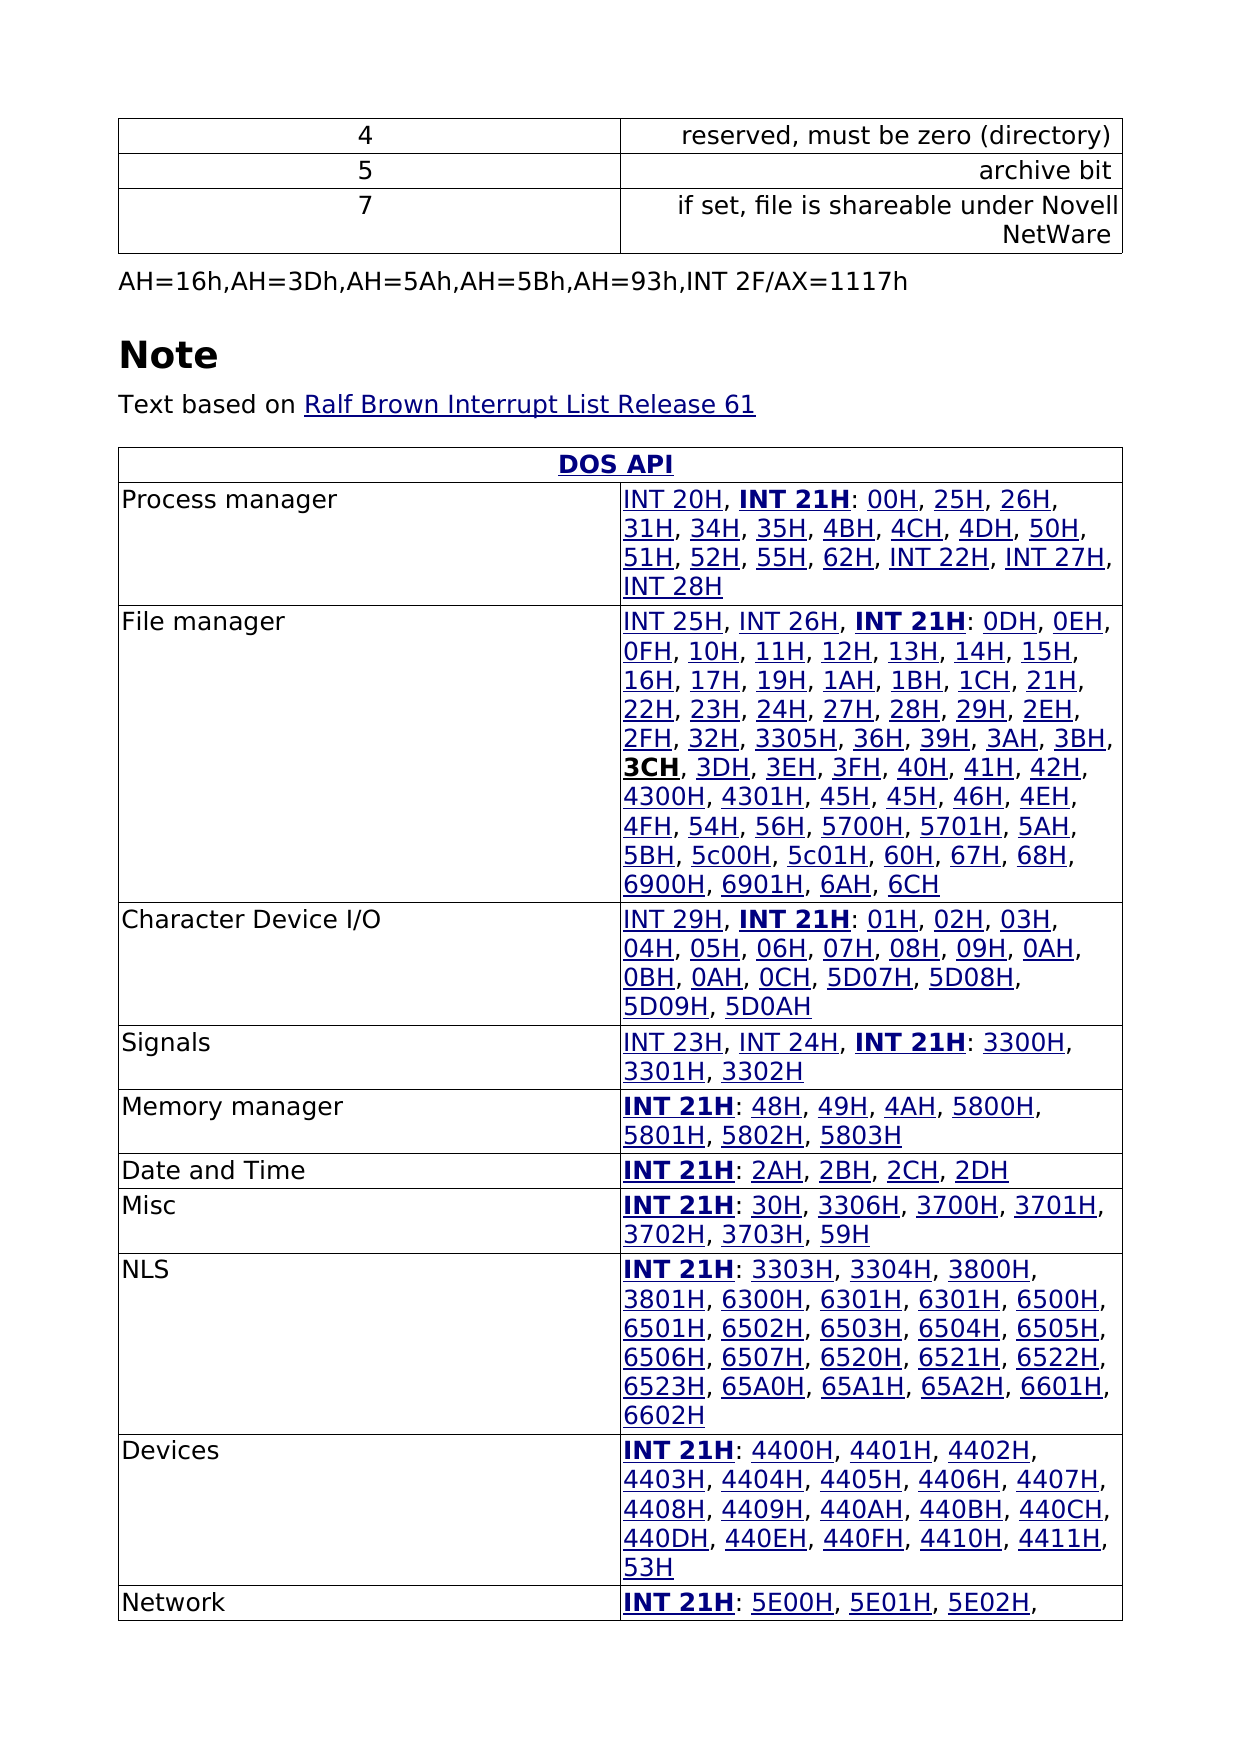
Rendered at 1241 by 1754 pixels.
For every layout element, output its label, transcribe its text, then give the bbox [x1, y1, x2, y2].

subtitle Note [118, 334, 1122, 378]
text AH=16h,AH=3Dh,AH=5Ah,AH=5Bh,AH=93h,INT 2F/AX=1117h [118, 267, 1122, 297]
table_cell INT 23H, INT 24H, INT 21H: 3300H, 3301H, 3302H [621, 1026, 1122, 1089]
table_cell 5 [119, 154, 620, 188]
table_cell INT 21H: 3303H, 3304H, 3800H, 3801H, 6300H, 6301H, 6301H, 6500H, 6501H, 6502H, 6503H, 6504H, 6505H, 6506H, 6507H, 6520H, 6521H, 6522H, 6523H, 65A0H, 65A1H, 65A2H, 6601H, 6602H [621, 1254, 1122, 1433]
text Text based on Ralf Brown Interrupt List Release 61 [118, 390, 1122, 419]
table_cell Date and Time [119, 1154, 620, 1188]
table_cell archive bit [621, 154, 1122, 188]
table_cell INT 21H: 4400H, 4401H, 4402H, 4403H, 4404H, 4405H, 4406H, 4407H, 4408H, 4409H, 440AH, 440BH, 440CH, 440DH, 440EH, 440FH, 4410H, 4411H, 53H [621, 1435, 1122, 1585]
table_cell Misc [119, 1189, 620, 1253]
table_cell INT 25H, INT 26H, INT 21H: 0DH, 0EH, 0FH, 10H, 11H, 12H, 13H, 14H, 15H, 16H, 17H, 19H, 1AH, 1BH, 1CH, 21H, 22H, 23H, 24H, 27H, 28H, 29H, 2EH, 2FH, 32H, 3305H, 36H, 39H, 3AH, 3BH, 3CH, 3DH, 3EH, 3FH, 40H, 41H, 42H, 4300H, 4301H, 45H, 45H, 46H, 4EH, 4FH, 54H, 56H, 5700H, 5701H, 5AH, 5BH, 5c00H, 5c01H, 60H, 67H, 68H, 6900H, 6901H, 6AH, 6CH [621, 606, 1122, 902]
table_cell Character Device I/O [119, 903, 620, 1025]
table_cell INT 29H, INT 21H: 01H, 02H, 03H, 04H, 05H, 06H, 07H, 08H, 09H, 0AH, 0BH, 0AH, 0CH, 5D07H, 5D08H, 5D09H, 5D0AH [621, 903, 1122, 1025]
table_cell Network [119, 1586, 620, 1620]
table_cell reserved, must be zero (directory) [621, 119, 1122, 153]
table_cell Devices [119, 1435, 620, 1585]
table_cell INT 21H: 2AH, 2BH, 2CH, 2DH [621, 1154, 1122, 1188]
table_header DOS API [119, 448, 1122, 482]
table_cell NLS [119, 1254, 620, 1433]
table_cell Process manager [119, 483, 620, 604]
table_cell File manager [119, 606, 620, 902]
table_cell INT 21H: 5E00H, 5E01H, 5E02H, [621, 1586, 1122, 1620]
table_cell if set, file is shareable under Novell NetWare [621, 189, 1122, 253]
table_cell 4 [119, 119, 620, 153]
table_cell INT 21H: 48H, 49H, 4AH, 5800H, 5801H, 5802H, 5803H [621, 1090, 1122, 1153]
table_cell INT 21H: 30H, 3306H, 3700H, 3701H, 3702H, 3703H, 59H [621, 1189, 1122, 1253]
table_cell INT 20H, INT 21H: 00H, 25H, 26H, 31H, 34H, 35H, 4BH, 4CH, 4DH, 50H, 51H, 52H, 55H, 62H, INT 22H, INT 27H, INT 28H [621, 483, 1122, 604]
table_cell 7 [119, 189, 620, 253]
table_cell Memory manager [119, 1090, 620, 1153]
table_cell Signals [119, 1026, 620, 1089]
